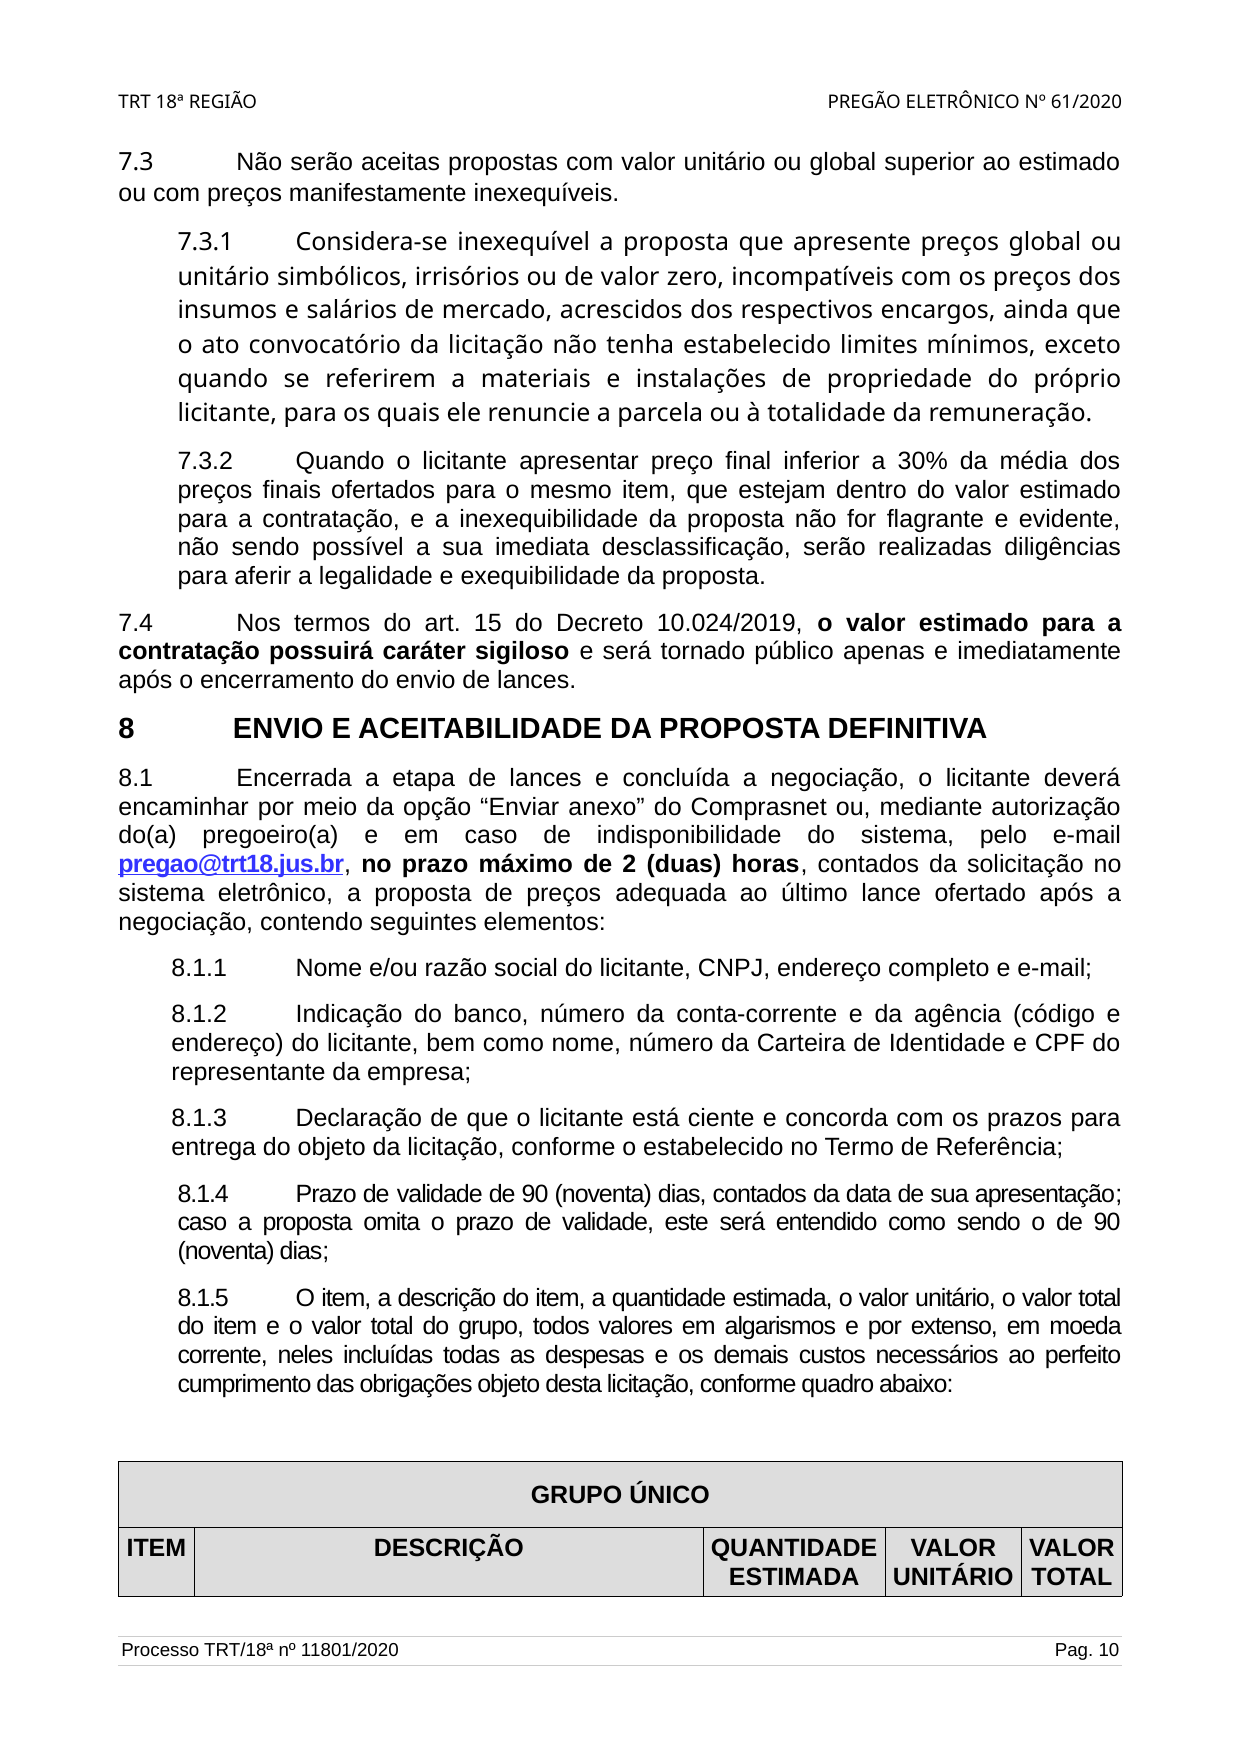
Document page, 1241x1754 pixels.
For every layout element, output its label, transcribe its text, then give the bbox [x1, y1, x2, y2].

text 7.3.2 Quando o licitante apresentar preço final inferior a 30% da média dos preços finais ofertados para o mesmo item, que estejam dentro do valor estimado para a contratação, e a inexequibilidade da proposta não for flagrante e evidente, não sendo possível a sua imediata desclassificação, serão realizadas diligências para aferir a legalidade e exequibilidade da proposta. [177, 446, 1122, 590]
list 8.1.4 Prazo de validade de 90 (noventa) dias, contados da data de sua apresentação; caso a proposta omita o prazo de validade, este será entendido como sendo o de 90 (noventa) dias; [177, 1179, 1122, 1265]
table_cell QUANTIDADE ESTIMADA [704, 1528, 885, 1596]
text 8 ENVIO E ACEITABILIDADE DA PROPOSTA DEFINITIVA [118, 712, 1122, 745]
text 7.3 Não serão aceitas propostas com valor unitário ou global superior ao estimado ou com preços manifestamente inexequíveis. [118, 143, 1122, 206]
table_cell DESCRIÇÃO [195, 1528, 703, 1596]
text 8.1.2 Indicação do banco, número da conta-corrente e da agência (código e endereço) do licitante, bem como nome, número da Carteira de Identidade e CPF do representante da empresa; [171, 999, 1122, 1086]
text 8.1.1 Nome e/ou razão social do licitante, CNPJ, endereço completo e e-mail; [171, 953, 1122, 982]
table_cell ITEM [119, 1528, 194, 1596]
text 8.1.3 Declaração de que o licitante está ciente e concorda com os prazos para entrega do objeto da licitação, conforme o estabelecido no Termo de Referência; [171, 1103, 1122, 1161]
table_header GRUPO ÚNICO [119, 1462, 1122, 1527]
text 7.4 Nos termos do art. 15 do Decreto 10.024/2019, o valor estimado para a contratação possuirá caráter sigiloso e será tornado público apenas e imediatamente após o encerramento do envio de lances. [118, 608, 1122, 694]
text 8.1 Encerrada a etapa de lances e concluída a negociação, o licitante deverá encaminhar por meio da opção “Enviar anexo” do Comprasnet ou, mediante autorização do(a) pregoeiro(a) e em caso de indisponibilidade do sistema, pelo e-mail pregao@trt18.jus.br, no prazo máximo de 2 (duas) horas, contados da solicitação no sistema eletrônico, a proposta de preços adequada ao último lance ofertado após a negociação, contendo seguintes elementos: [118, 763, 1122, 935]
text 7.3.1 Considera-se inexequível a proposta que apresente preços global ou unitário simbólicos, irrisórios ou de valor zero, incompatíveis com os preços dos insumos e salários de mercado, acrescidos dos respectivos encargos, ainda que o ato convocatório da licitação não tenha estabelecido limites mínimos, exceto quando se referirem a materiais e instalações de propriedade do próprio licitante, para os quais ele renuncie a parcela ou à totalidade da remuneração. [177, 224, 1122, 428]
list 8.1.5 O item, a descrição do item, a quantidade estimada, o valor unitário, o valor total do item e o valor total do grupo, todos valores em algarismos e por extenso, em moeda corrente, neles incluídas todas as despesas e os demais custos necessários ao perfeito cumprimento das obrigações objeto desta licitação, conforme quadro abaixo: [177, 1283, 1122, 1398]
table_cell VALOR UNITÁRIO [886, 1528, 1021, 1596]
table_cell VALOR TOTAL [1022, 1528, 1122, 1596]
